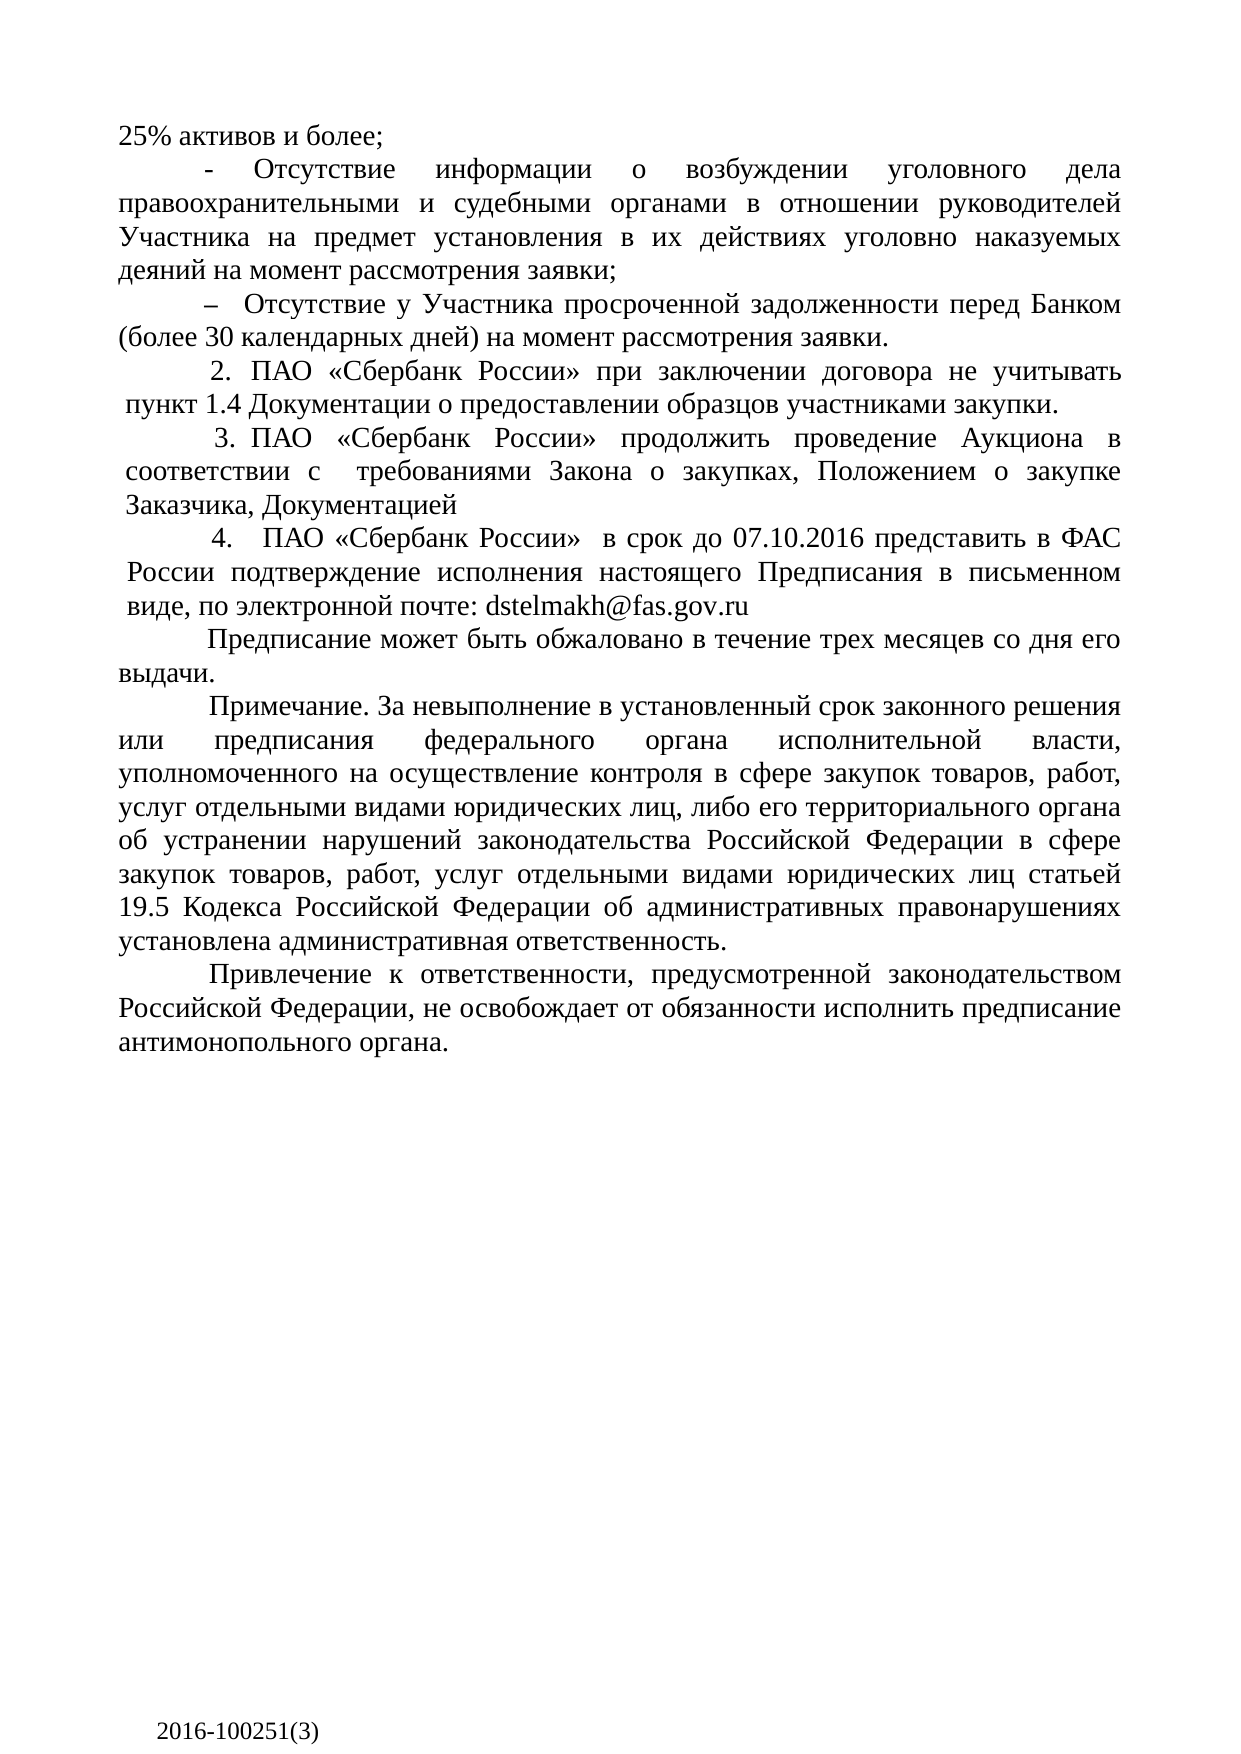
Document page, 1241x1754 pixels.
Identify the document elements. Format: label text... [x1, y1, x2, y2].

list Отсутствие у Участника просроченной задолженности перед Банком (более 30 календарных дней) на момент рассмотрения заявки. [118, 286, 1122, 353]
list ПАО «Сбербанк России» при заключении договора не учитывать пункт 1.4 Документации о предоставлении образцов участниками закупки. [125, 353, 1122, 420]
text Привлечение к ответственности, предусмотренной законодательством Российской Федерации, не освобождает от обязанности исполнить предписание антимонопольного органа. [118, 957, 1122, 1057]
text - Отсутствие информации о возбуждении уголовного дела правоохранительными и судебными органами в отношении руководителей Участника на предмет установления в их действиях уголовно наказуемых деяний на момент рассмотрения заявки; [118, 152, 1122, 286]
list ПАО «Сбербанк России» продолжить проведение Аукциона в соответствии с требованиями Закона о закупках, Положением о закупке Заказчика, Документацией [125, 420, 1122, 521]
text 25% активов и более; [118, 118, 1122, 152]
text Предписание может быть обжаловано в течение трех месяцев со дня его выдачи. [118, 621, 1122, 688]
list ПАО «Сбербанк России» в срок до 07.10.2016 представить в ФАС России подтверждение исполнения настоящего Предписания в письменном виде, по электронной почте: dstelmakh@fas.gov.ru [127, 521, 1122, 621]
text Примечание. За невыполнение в установленный срок законного решения или предписания федерального органа исполнительной власти, уполномоченного на осуществление контроля в сфере закупок товаров, работ, услуг отдельными видами юридических лиц, либо его территориального органа об устранении нарушений законодательства Российской Федерации в сфере закупок товаров, работ, услуг отдельными видами юридических лиц статьей 19.5 Кодекса Российской Федерации об административных правонарушениях установлена административная ответственность. [118, 688, 1122, 957]
